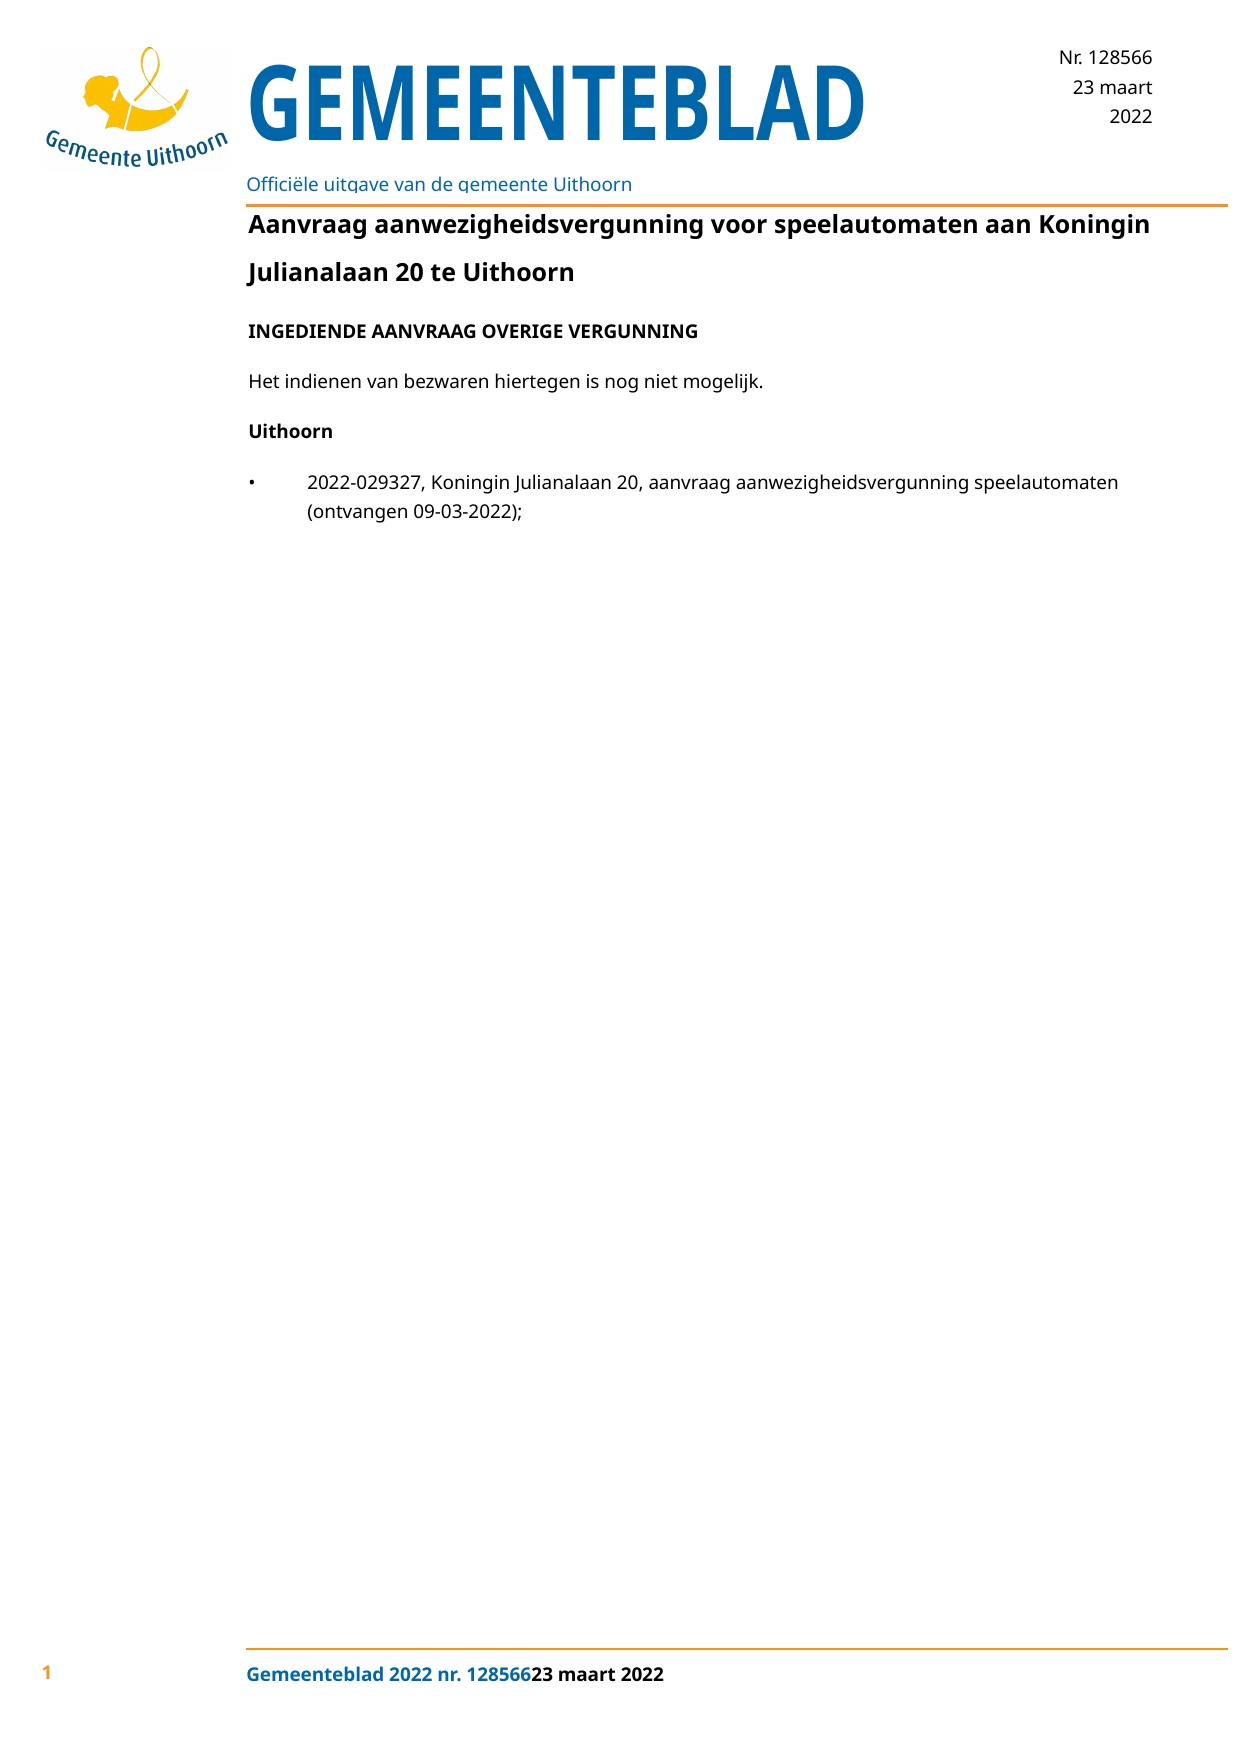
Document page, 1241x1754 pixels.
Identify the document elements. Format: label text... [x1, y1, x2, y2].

picture [41, 47, 231, 172]
text INGEDIENDE AANVRAAG OVERIGE VERGUNNING [248, 318, 1152, 344]
text Uithoorn [248, 419, 1152, 444]
list 2022-029327, Koningin Julianalaan 20, aanvraag aanwezigheidsvergunning speelautomaten (ontvangen 09-03-2022); [248, 469, 1152, 524]
text Aanvraag aanwezigheidsvergunning voor speelautomaten aan Koningin Julianalaan 20 te Uithoorn [248, 207, 1152, 288]
text Het indienen van bezwaren hiertegen is nog niet mogelijk. [248, 368, 1152, 394]
